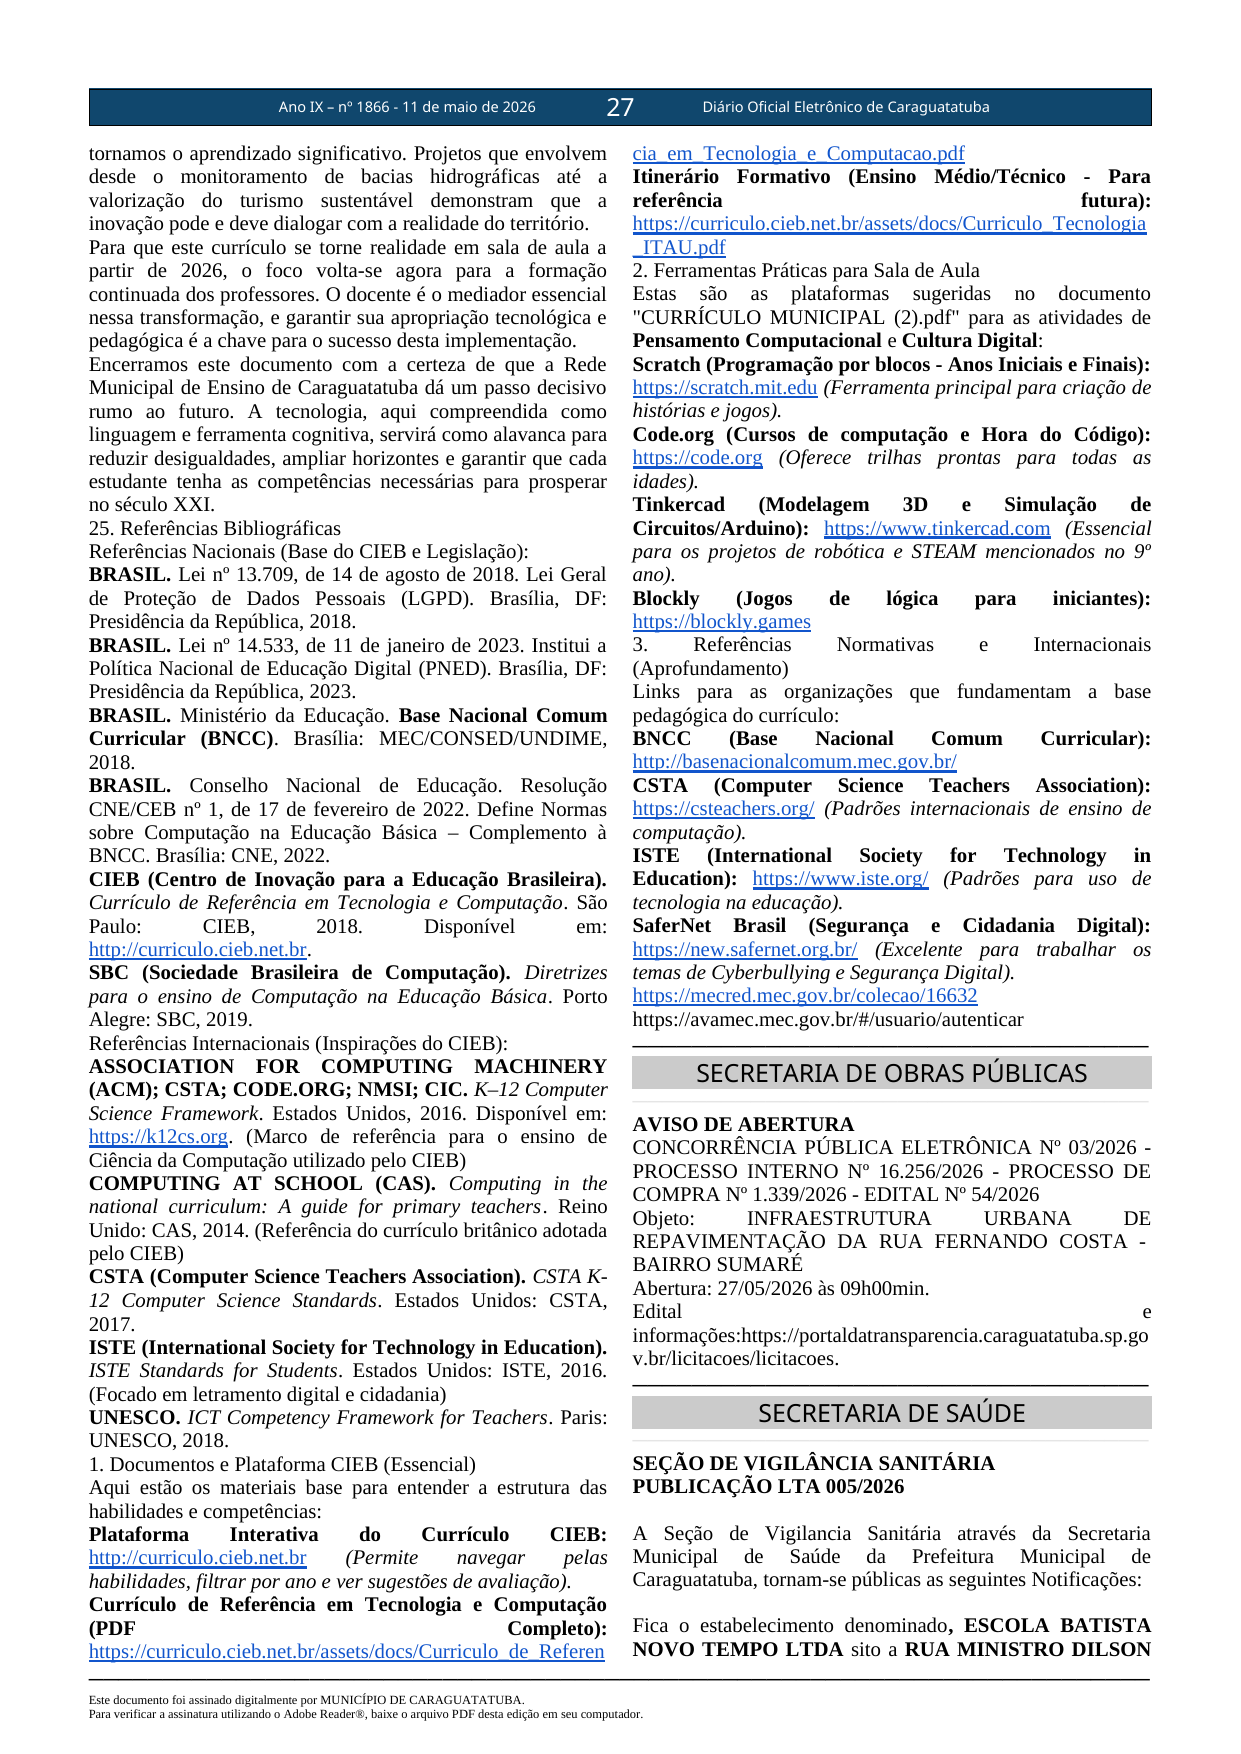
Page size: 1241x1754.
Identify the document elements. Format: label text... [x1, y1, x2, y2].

text BRASIL. Lei nº 13.709, de 14 de agosto de 2018. Lei Geral de Proteção de Dados Pessoais (LGPD). Brasília, DF: Presidência da República, 2018. [88, 563, 608, 633]
text UNESCO. ICT Competency Framework for Teachers. Paris: UNESCO, 2018. [88, 1406, 608, 1452]
text Encerramos este documento com a certeza de que a Rede Municipal de Ensino de Caraguatatuba dá um passo decisivo rumo ao futuro. A tecnologia, aqui compreendida como linguagem e ferramenta cognitiva, servirá como alavanca para reduzir desigualdades, ampliar horizontes e garantir que cada estudante tenha as competências necessárias para prosperar no século XXI. [88, 352, 608, 516]
text Tinkercad (Modelagem 3D e Simulação de Circuitos/Arduino): https://www.tinkercad.com (Essencial para os projetos de robótica e STEAM mencionados no 9º ano). [632, 493, 1152, 586]
text Fica o estabelecimento denominado, ESCOLA BATISTA NOVO TEMPO LTDA sito a RUA MINISTRO DILSON [632, 1614, 1152, 1661]
text CSTA (Computer Science Teachers Association): https://csteachers.org/ (Padrões internacionais de ensino de computação). [632, 773, 1152, 844]
text Para que este currículo se torne realidade em sala de aula a partir de 2026, o foco volta-se agora para a formação continuada dos professores. O docente é o mediador essencial nessa transformação, e garantir sua apropriação tecnológica e pedagógica é a chave para o sucesso desta implementação. [88, 235, 608, 352]
text cia_em_Tecnologia_e_Computacao.pdf [632, 142, 1152, 165]
text Currículo de Referência em Tecnologia e Computação (PDF Completo): https://curriculo.cieb.net.br/assets/docs/Curriculo_de_Referen [88, 1593, 608, 1663]
text SECRETARIA DE SAÚDE [632, 1396, 1152, 1429]
text 1. Documentos e Plataforma CIEB (Essencial) [88, 1452, 608, 1476]
text SECRETARIA DE OBRAS PÚBLICAS [632, 1056, 1152, 1089]
text BRASIL. Ministério da Educação. Base Nacional Comum Curricular (BNCC). Brasília: MEC/CONSED/UNDIME, 2018. [88, 703, 608, 774]
text BRASIL. Lei nº 14.533, de 11 de janeiro de 2023. Institui a Política Nacional de Educação Digital (PNED). Brasília, DF: Presidência da República, 2023. [88, 633, 608, 703]
text Aqui estão os materiais base para entender a estrutura das habilidades e competências: [88, 1476, 608, 1523]
text https://avamec.mec.gov.br/#/usuario/autenticar [632, 1007, 1152, 1031]
text ISTE (International Society for Technology in Education): https://www.iste.org/ (Padrões para uso de tecnologia na educação). [632, 844, 1152, 914]
text https://mecred.mec.gov.br/colecao/16632 [632, 984, 1152, 1007]
text Referências Internacionais (Inspirações do CIEB): [88, 1031, 608, 1054]
text SEÇÃO DE VIGILÂNCIA SANITÁRIA [632, 1452, 1152, 1475]
text Plataforma Interativa do Currículo CIEB: http://curriculo.cieb.net.br (Permite navegar pelas habilidades, filtrar por ano e ver sugestões de avaliação). [88, 1523, 608, 1593]
text BRASIL. Conselho Nacional de Educação. Resolução CNE/CEB nº 1, de 17 de fevereiro de 2022. Define Normas sobre Computação na Educação Básica – Complemento à BNCC. Brasília: CNE, 2022. [88, 774, 608, 867]
text Itinerário Formativo (Ensino Médio/Técnico - Para referência futura): https://curriculo.cieb.net.br/assets/docs/Curriculo_Tecnologia_ITAU.pdf [632, 165, 1152, 259]
text PUBLICAÇÃO LTA 005/2026 [632, 1475, 1152, 1499]
text SaferNet Brasil (Segurança e Cidadania Digital): https://new.safernet.org.br/ (Excelente para trabalhar os temas de Cyberbullying e Segurança Digital). [632, 914, 1152, 984]
text 25. Referências Bibliográficas [88, 516, 608, 540]
text Blockly (Jogos de lógica para iniciantes): https://blockly.games [632, 586, 1152, 633]
text ─────────────────────────────────── [632, 1089, 1152, 1113]
text BNCC (Base Nacional Comum Curricular): http://basenacionalcomum.mec.gov.br/ [632, 727, 1152, 773]
text A Seção de Vigilancia Sanitária através da Secretaria Municipal de Saúde da Prefeitura Municipal de Caraguatatuba, tornam-se públicas as seguintes Notificações: [632, 1521, 1152, 1591]
text ISTE (International Society for Technology in Education). ISTE Standards for Students. Estados Unidos: ISTE, 2016. (Focado em letramento digital e cidadania) [88, 1336, 608, 1406]
text ─────────────────────────────────── [632, 1429, 1152, 1452]
text Edital e informações:https://portaldatransparencia.caraguatatuba.sp.gov.br/licitacoes/licitacoes. [632, 1300, 1152, 1370]
text Scratch (Programação por blocos - Anos Iniciais e Finais): https://scratch.mit.edu (Ferramenta principal para criação de histórias e jogos). [632, 352, 1152, 422]
text Abertura: 27/05/2026 às 09h00min. [632, 1276, 1152, 1300]
text Links para as organizações que fundamentam a base pedagógica do currículo: [632, 680, 1152, 727]
text ASSOCIATION FOR COMPUTING MACHINERY (ACM); CSTA; CODE.ORG; NMSI; CIC. K–12 Computer Science Framework. Estados Unidos, 2016. Disponível em: https://k12cs.org. (Marco de referência para o ensino de Ciência da Computação utilizado pelo CIEB) [88, 1054, 608, 1172]
text CSTA (Computer Science Teachers Association). CSTA K-12 Computer Science Standards. Estados Unidos: CSTA, 2017. [88, 1265, 608, 1336]
text CIEB (Centro de Inovação para a Educação Brasileira). Currículo de Referência em Tecnologia e Computação. São Paulo: CIEB, 2018. Disponível em: http://curriculo.cieb.net.br. [88, 867, 608, 961]
text Objeto: INFRAESTRUTURA URBANA DE REPAVIMENTAÇÃO DA RUA FERNANDO COSTA - BAIRRO SUMARÉ [632, 1206, 1152, 1276]
text ─────────────────────────────────── [632, 1370, 1152, 1396]
text ─────────────────────────────────── [632, 1031, 1152, 1056]
text Code.org (Cursos de computação e Hora do Código): https://code.org (Oferece trilhas prontas para todas as idades). [632, 422, 1152, 493]
text 3. Referências Normativas e Internacionais (Aprofundamento) [632, 633, 1152, 680]
text Referências Nacionais (Base do CIEB e Legislação): [88, 540, 608, 563]
text 2. Ferramentas Práticas para Sala de Aula [632, 259, 1152, 282]
text SBC (Sociedade Brasileira de Computação). Diretrizes para o ensino de Computação na Educação Básica. Porto Alegre: SBC, 2019. [88, 961, 608, 1031]
text CONCORRÊNCIA PÚBLICA ELETRÔNICA Nº 03/2026 - PROCESSO INTERNO Nº 16.256/2026 - PROCESSO DE COMPRA Nº 1.339/2026 - EDITAL Nº 54/2026 [632, 1136, 1152, 1206]
text Estas são as plataformas sugeridas no documento "CURRÍCULO MUNICIPAL (2).pdf" para as atividades de Pensamento Computacional e Cultura Digital: [632, 282, 1152, 352]
text COMPUTING AT SCHOOL (CAS). Computing in the national curriculum: A guide for primary teachers. Reino Unido: CAS, 2014. (Referência do currículo britânico adotada pelo CIEB) [88, 1172, 608, 1265]
text AVISO DE ABERTURA [632, 1113, 1152, 1136]
text tornamos o aprendizado significativo. Projetos que envolvem desde o monitoramento de bacias hidrográficas até a valorização do turismo sustentável demonstram que a inovação pode e deve dialogar com a realidade do território. [88, 142, 608, 235]
